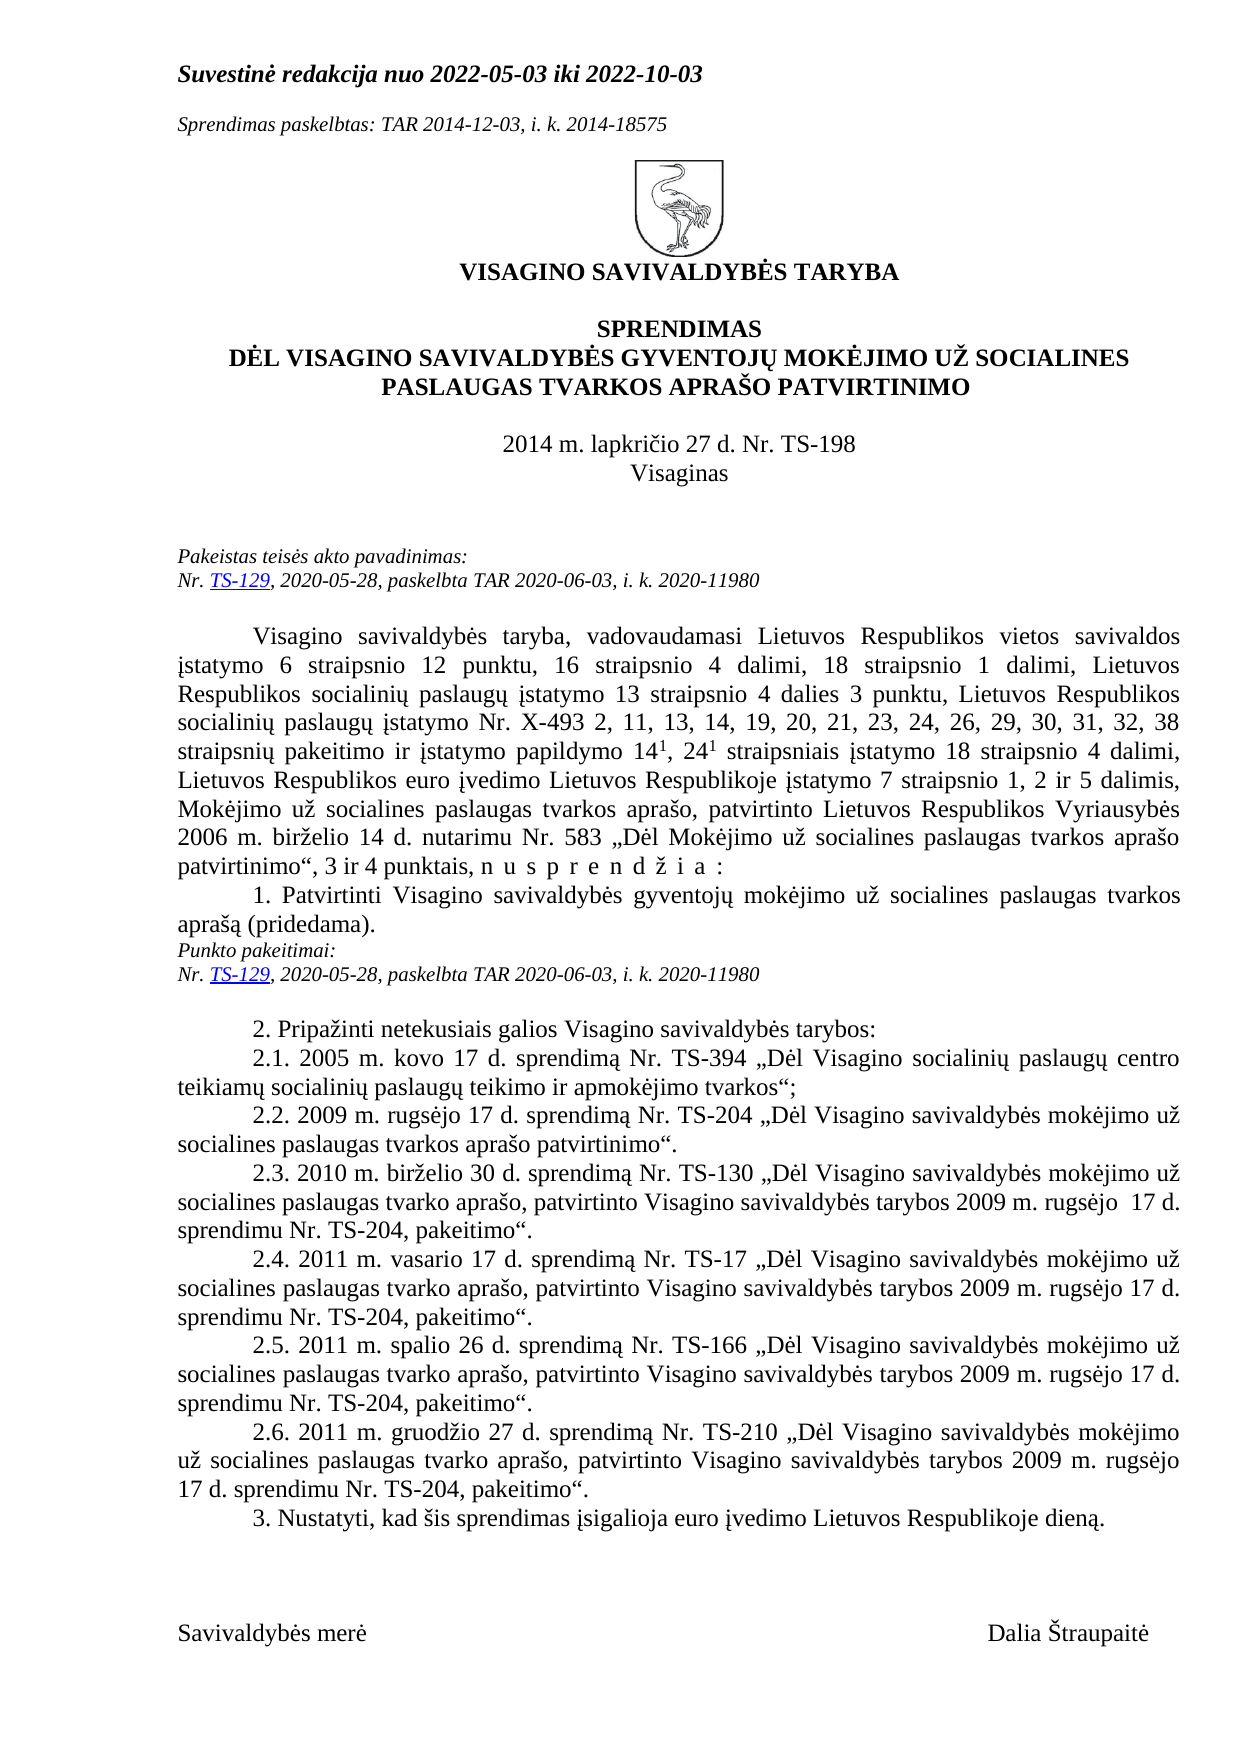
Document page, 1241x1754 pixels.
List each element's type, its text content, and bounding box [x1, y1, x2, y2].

text Punkto pakeitimai: [177, 937, 1181, 962]
text Pakeistas teisės akto pavadinimas: [177, 544, 1181, 568]
text Sprendimas paskelbtas: TAR 2014-12-03, i. k. 2014-18575 [177, 112, 1181, 136]
text Visaginas [177, 458, 1181, 487]
text 3. Nustatyti, kad šis sprendimas įsigalioja euro įvedimo Lietuvos Respublikoje dieną. [177, 1503, 1181, 1532]
text 2.6. 2011 m. gruodžio 27 d. sprendimą Nr. TS-210 „Dėl Visagino savivaldybės mokėjimo už socialines paslaugas tvarko aprašo, patvirtinto Visagino savivaldybės tarybos 2009 m. rugsėjo 17 d. sprendimu Nr. TS-204, pakeitimo“. [177, 1417, 1181, 1503]
text 2.4. 2011 m. vasario 17 d. sprendimą Nr. TS-17 „Dėl Visagino savivaldybės mokėjimo už socialines paslaugas tvarko aprašo, patvirtinto Visagino savivaldybės tarybos 2009 m. rugsėjo 17 d. sprendimu Nr. TS-204, pakeitimo“. [177, 1244, 1181, 1331]
text 2.5. 2011 m. spalio 26 d. sprendimą Nr. TS-166 „Dėl Visagino savivaldybės mokėjimo už socialines paslaugas tvarko aprašo, patvirtinto Visagino savivaldybės tarybos 2009 m. rugsėjo 17 d. sprendimu Nr. TS-204, pakeitimo“. [177, 1331, 1181, 1417]
text sprendimas [177, 314, 1181, 343]
text 2.1. 2005 m. kovo 17 d. sprendimą Nr. TS-394 „Dėl Visagino socialinių paslaugų centro teikiamų socialinių paslaugų teikimo ir apmokėjimo tvarkos“; [177, 1043, 1181, 1101]
text 2.3. 2010 m. birželio 30 d. sprendimą Nr. TS-130 „Dėl Visagino savivaldybės mokėjimo už socialines paslaugas tvarko aprašo, patvirtinto Visagino savivaldybės tarybos 2009 m. rugsėjo 17 d. sprendimu Nr. TS-204, pakeitimo“. [177, 1158, 1181, 1244]
text 2014 m. lapkričio 27 d. Nr. TS-198 [177, 429, 1181, 458]
text 2. Pripažinti netekusiais galios Visagino savivaldybės tarybos: [177, 1014, 1181, 1043]
text 1. Patvirtinti Visagino savivaldybės gyventojų mokėjimo už socialines paslaugas tvarkos aprašą (pridedama). [177, 880, 1181, 937]
text Nr. TS-129, 2020-05-28, paskelbta TAR 2020-06-03, i. k. 2020-11980 [177, 962, 1181, 986]
text Nr. TS-129, 2020-05-28, paskelbta TAR 2020-06-03, i. k. 2020-11980 [177, 568, 1181, 592]
text Visagino savivaldybės taryba, vadovaudamasi Lietuvos Respublikos vietos savivaldos įstatymo 6 straipsnio 12 punktu, 16 straipsnio 4 dalimi, 18 straipsnio 1 dalimi, Lietuvos Respublikos socialinių paslaugų įstatymo 13 straipsnio 4 dalies 3 punktu, Lietuvos Respublikos socialinių paslaugų įstatymo Nr. X-493 2, 11, 13, 14, 19, 20, 21, 23, 24, 26, 29, 30, 31, 32, 38 straipsnių pakeitimo ir įstatymo papildymo 141, 241 straipsniais įstatymo 18 straipsnio 4 dalimi, Lietuvos Respublikos euro įvedimo Lietuvos Respublikoje įstatymo 7 straipsnio 1, 2 ir 5 dalimis, Mokėjimo už socialines paslaugas tvarkos aprašo, patvirtinto Lietuvos Respublikos Vyriausybės 2006 m. birželio 14 d. nutarimu Nr. 583 „Dėl Mokėjimo už socialines paslaugas tvarkos aprašo patvirtinimo“, 3 ir 4 punktais, nusprendžia: [177, 621, 1181, 880]
text Suvestinė redakcija nuo 2022-05-03 iki 2022-10-03 [177, 59, 1181, 88]
text 2.2. 2009 m. rugsėjo 17 d. sprendimą Nr. TS-204 „Dėl Visagino savivaldybės mokėjimo už socialines paslaugas tvarkos aprašo patvirtinimo“. [177, 1101, 1181, 1158]
text DĖL VISAGINO SAVIVALDYBĖS GYVENTOJŲ MOKĖJIMO UŽ SOCIALINES PASLAUGAS TVARKOS APRAŠO PATVIRTINIMO [177, 343, 1181, 401]
text Visagino savivaldybės taryba [177, 257, 1181, 286]
text Savivaldybės merė Dalia Štraupaitė [177, 1618, 1181, 1647]
